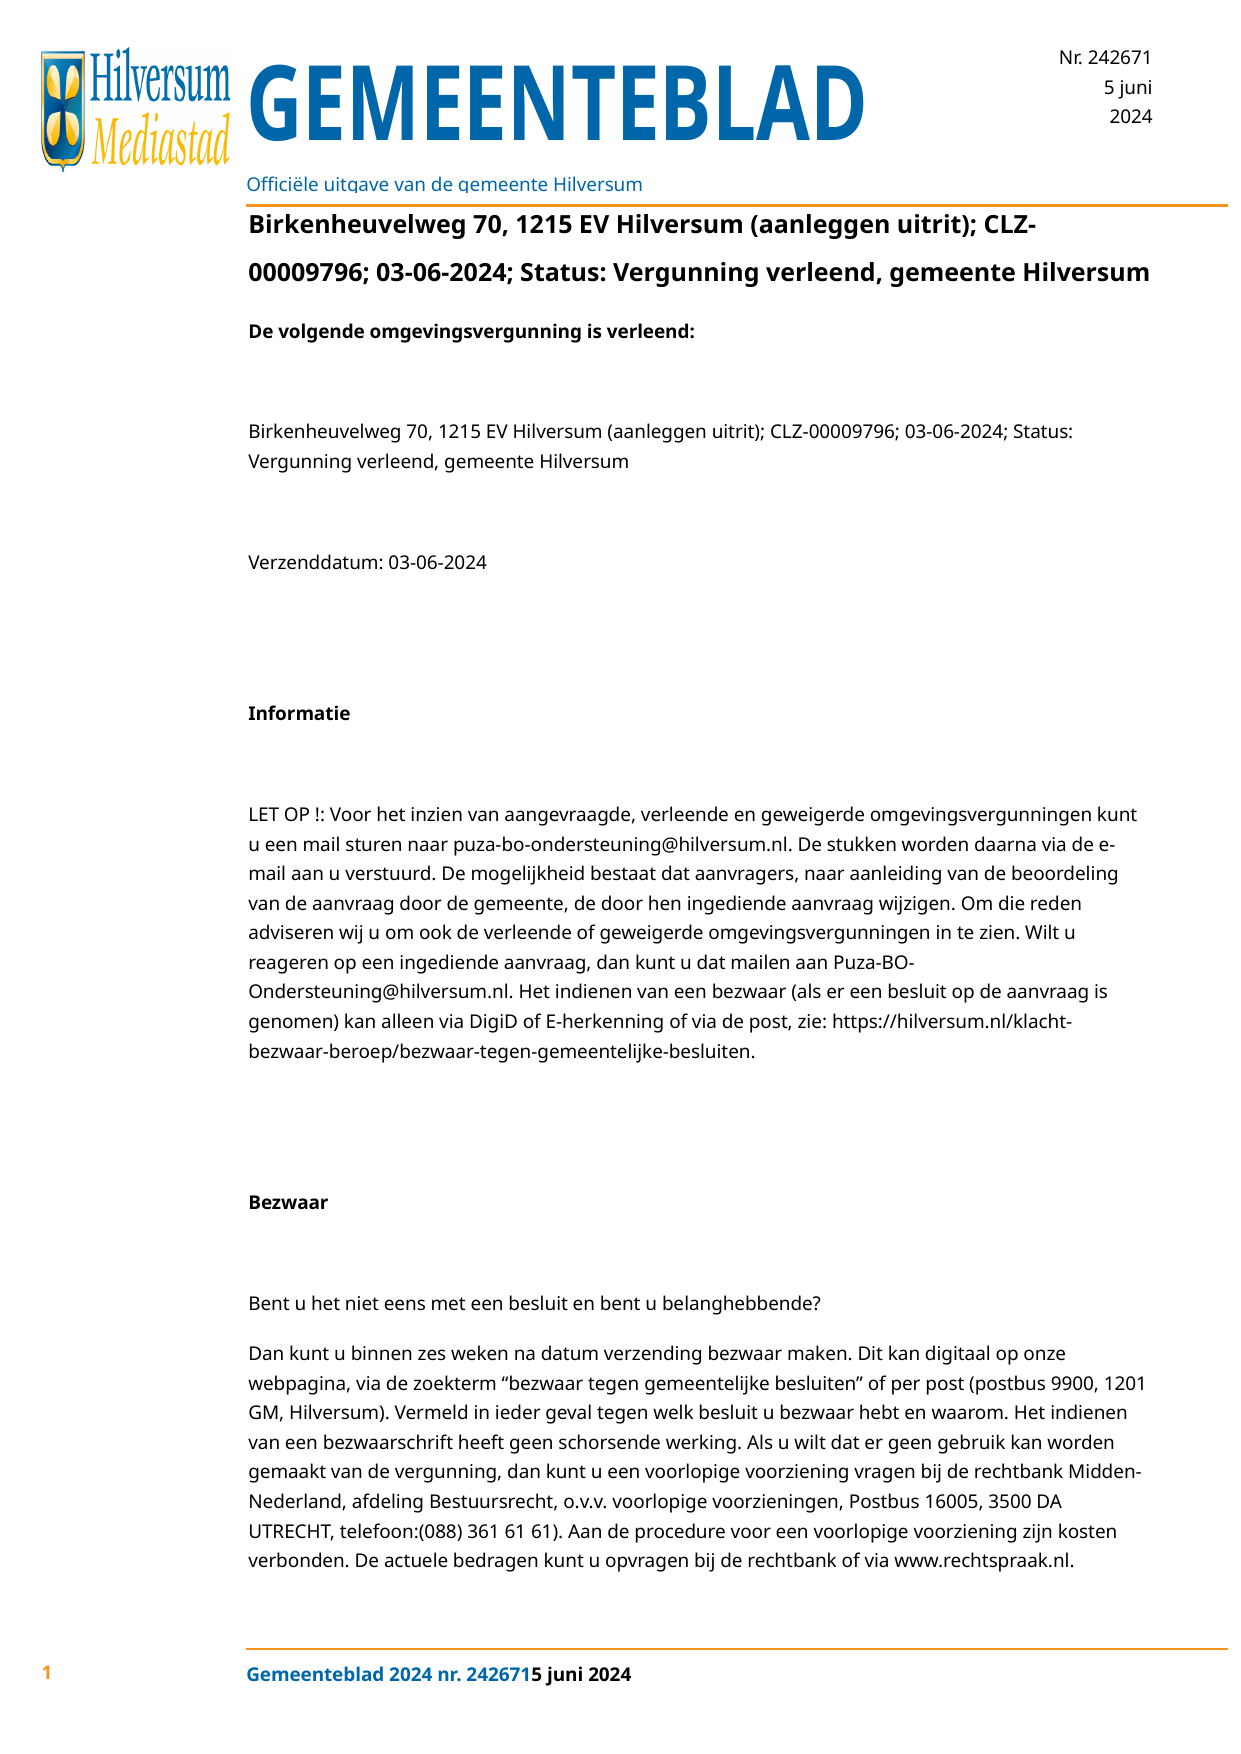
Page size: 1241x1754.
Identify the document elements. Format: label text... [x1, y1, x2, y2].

text Birkenheuvelweg 70, 1215 EV Hilversum (aanleggen uitrit); CLZ-00009796; 03-06-2024; Status: Vergunning verleend, gemeente Hilversum [248, 419, 1152, 474]
text Birkenheuvelweg 70, 1215 EV Hilversum (aanleggen uitrit); CLZ-00009796; 03-06-2024; Status: Vergunning verleend, gemeente Hilversum [248, 207, 1152, 288]
picture [41, 47, 231, 172]
text Dan kunt u binnen zes weken na datum verzending bezwaar maken. Dit kan digitaal op onze webpagina, via de zoekterm “bezwaar tegen gemeentelijke besluiten” of per post (postbus 9900, 1201 GM, Hilversum). Vermeld in ieder geval tegen welk besluit u bezwaar hebt en waarom. Het indienen van een bezwaarschrift heeft geen schorsende werking. Als u wilt dat er geen gebruik kan worden gemaakt van de vergunning, dan kunt u een voorlopige voorziening vragen bij de rechtbank Midden-Nederland, afdeling Bestuursrecht, o.v.v. voorlopige voorzieningen, Postbus 16005, 3500 DA UTRECHT, telefoon:(088) 361 61 61). Aan de procedure voor een voorlopige voorziening zijn kosten verbonden. De actuele bedragen kunt u opvragen bij de rechtbank of via www.rechtspraak.nl. [248, 1340, 1152, 1573]
text LET OP !: Voor het inzien van aangevraagde, verleende en geweigerde omgevingsvergunningen kunt u een mail sturen naar puza-bo-ondersteuning@hilversum.nl. De stukken worden daarna via de e-mail aan u verstuurd. De mogelijkheid bestaat dat aanvragers, naar aanleiding van de beoordeling van de aanvraag door de gemeente, de door hen ingediende aanvraag wijzigen. Om die reden adviseren wij u om ook de verleende of geweigerde omgevingsvergunningen in te zien. Wilt u reageren op een ingediende aanvraag, dan kunt u dat mailen aan Puza-BO-Ondersteuning@hilversum.nl. Het indienen van een bezwaar (als er een besluit op de aanvraag is genomen) kan alleen via DigiD of E-herkenning of via de post, zie: https://hilversum.nl/klacht-bezwaar-beroep/bezwaar-tegen-gemeentelijke-besluiten. [248, 801, 1152, 1064]
text De volgende omgevingsvergunning is verleend: [248, 318, 1152, 344]
text Bezwaar [248, 1189, 1152, 1215]
text Bent u het niet eens met een besluit en bent u belanghebbende? [248, 1290, 1152, 1316]
text Verzenddatum: 03-06-2024 [248, 549, 1152, 575]
text Informatie [248, 700, 1152, 726]
